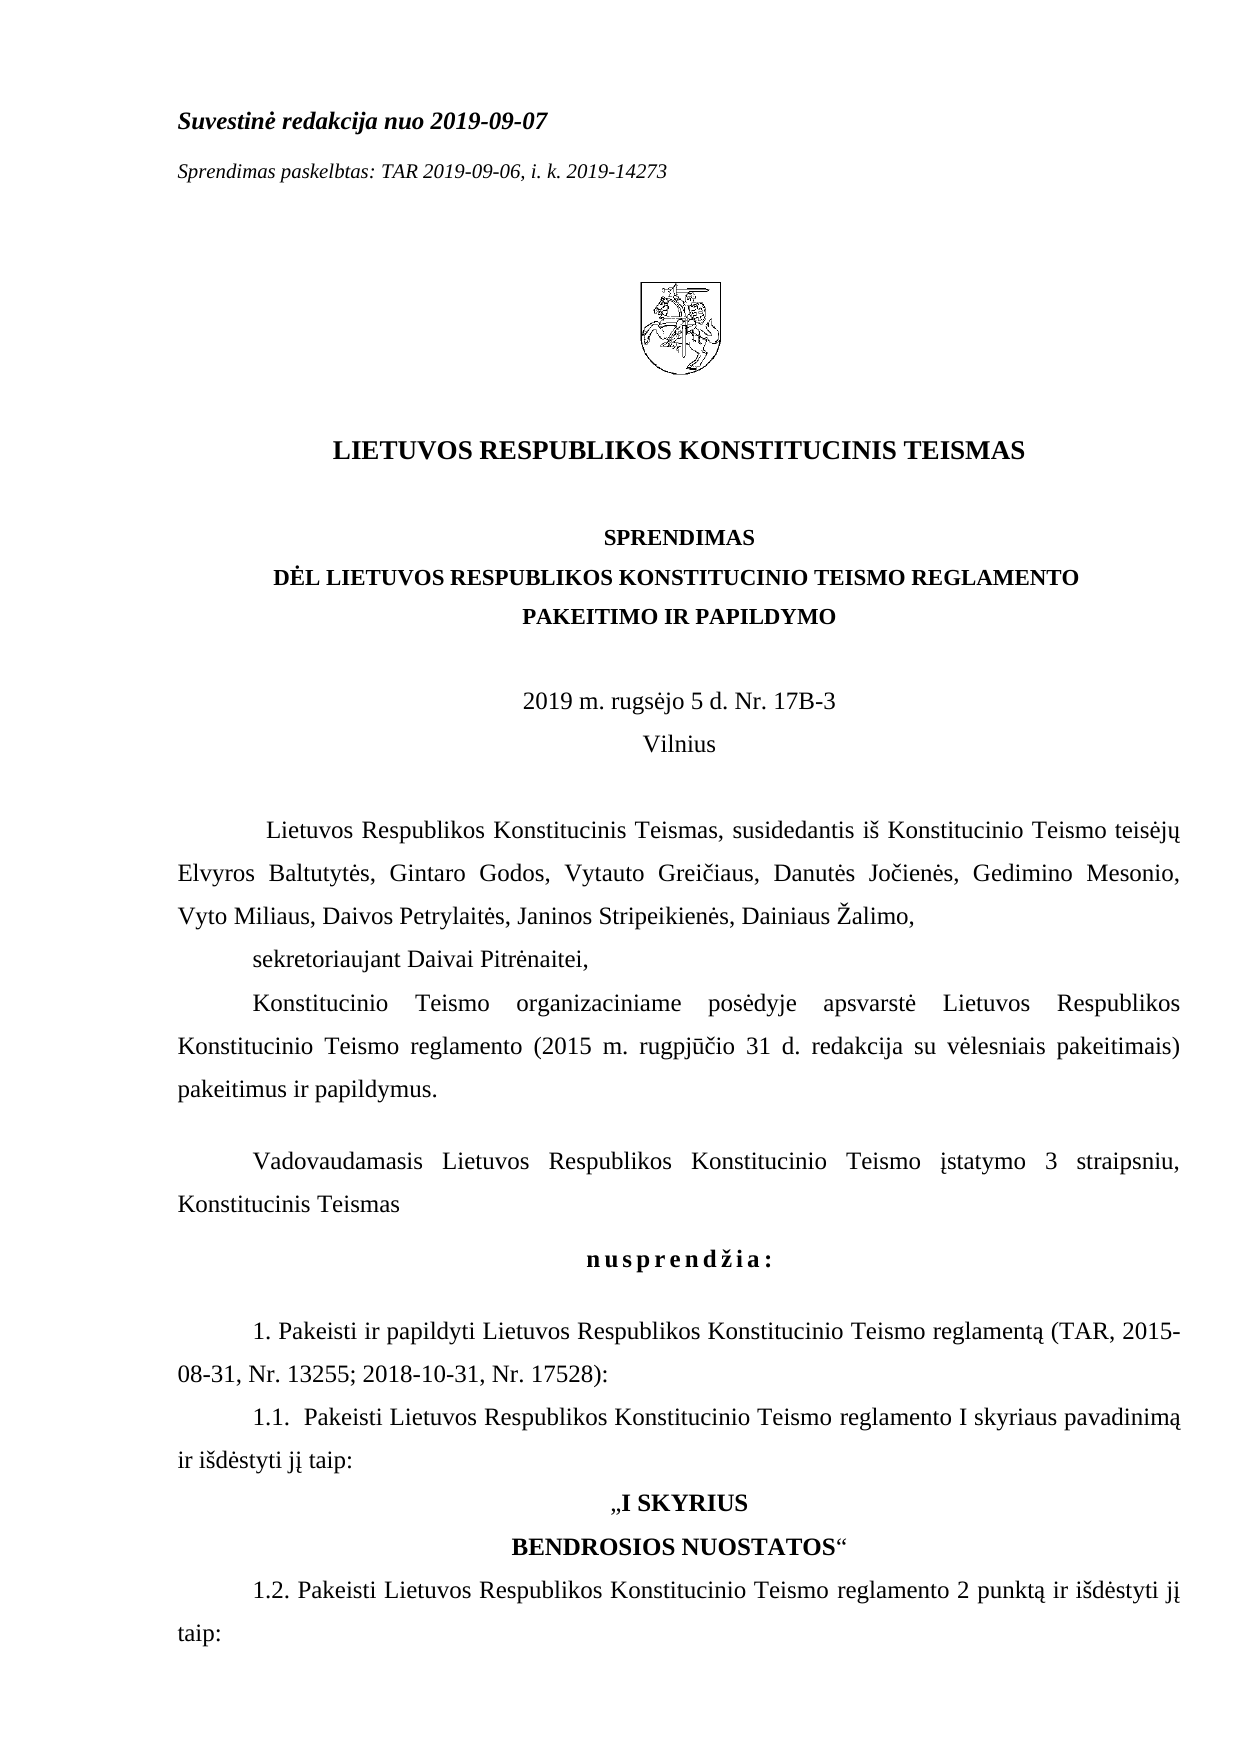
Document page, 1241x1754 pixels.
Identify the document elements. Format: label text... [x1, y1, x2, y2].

text „I SKYRIUS [177, 1488, 1181, 1517]
text BENDROSIOS NUOSTATOS“ [177, 1532, 1181, 1560]
text Suvestinė redakcija nuo 2019-09-07 [177, 106, 1181, 135]
text Lietuvos Respublikos Konstitucinis Teismas, susidedantis iš Konstitucinio Teismo teisėjų Elvyros Baltutytės, Gintaro Godos, Vytauto Greičiaus, Danutės Jočienės, Gedimino Mesonio, Vyto Miliaus, Daivos Petrylaitės, Janinos Stripeikienės, Dainiaus Žalimo, [177, 815, 1181, 930]
text DĖL LIETUVOS RESPUBLIKOS KONSTITUCINIO TEISMO REGLAMENTO [177, 564, 1181, 590]
text sekretoriaujant Daivai Pitrėnaitei, [177, 944, 1181, 973]
text PAKEITIMO IR PAPILDYMO [177, 603, 1181, 629]
text Konstitucinio Teismo organizaciniame posėdyje apsvarstė Lietuvos Respublikos Konstitucinio Teismo reglamento (2015 m. rugpjūčio 31 d. redakcija su vėlesniais pakeitimais) pakeitimus ir papildymus. [177, 988, 1181, 1103]
text LIETUVOS RESPUBLIKOS KONSTITUCINIS TEISMAS [177, 434, 1181, 466]
text 2019 m. rugsėjo 5 d. Nr. 17B-3 [177, 686, 1181, 714]
text Vilnius [177, 729, 1181, 758]
text nusprendžia: [177, 1244, 1181, 1273]
text SPRENDIMAS [177, 524, 1181, 551]
text Sprendimas paskelbtas: TAR 2019-09-06, i. k. 2019-14273 [177, 159, 1181, 183]
text Vadovaudamasis Lietuvos Respublikos Konstitucinio Teismo įstatymo 3 straipsniu, Konstitucinis Teismas [177, 1146, 1181, 1218]
text 1.1. Pakeisti Lietuvos Respublikos Konstitucinio Teismo reglamento I skyriaus pavadinimą ir išdėstyti jį taip: [177, 1402, 1181, 1474]
text 1.2. Pakeisti Lietuvos Respublikos Konstitucinio Teismo reglamento 2 punktą ir išdėstyti jį taip: [177, 1575, 1181, 1647]
text 1. Pakeisti ir papildyti Lietuvos Respublikos Konstitucinio Teismo reglamentą (TAR, 2015-08-31, Nr. 13255; 2018-10-31, Nr. 17528): [177, 1316, 1181, 1388]
